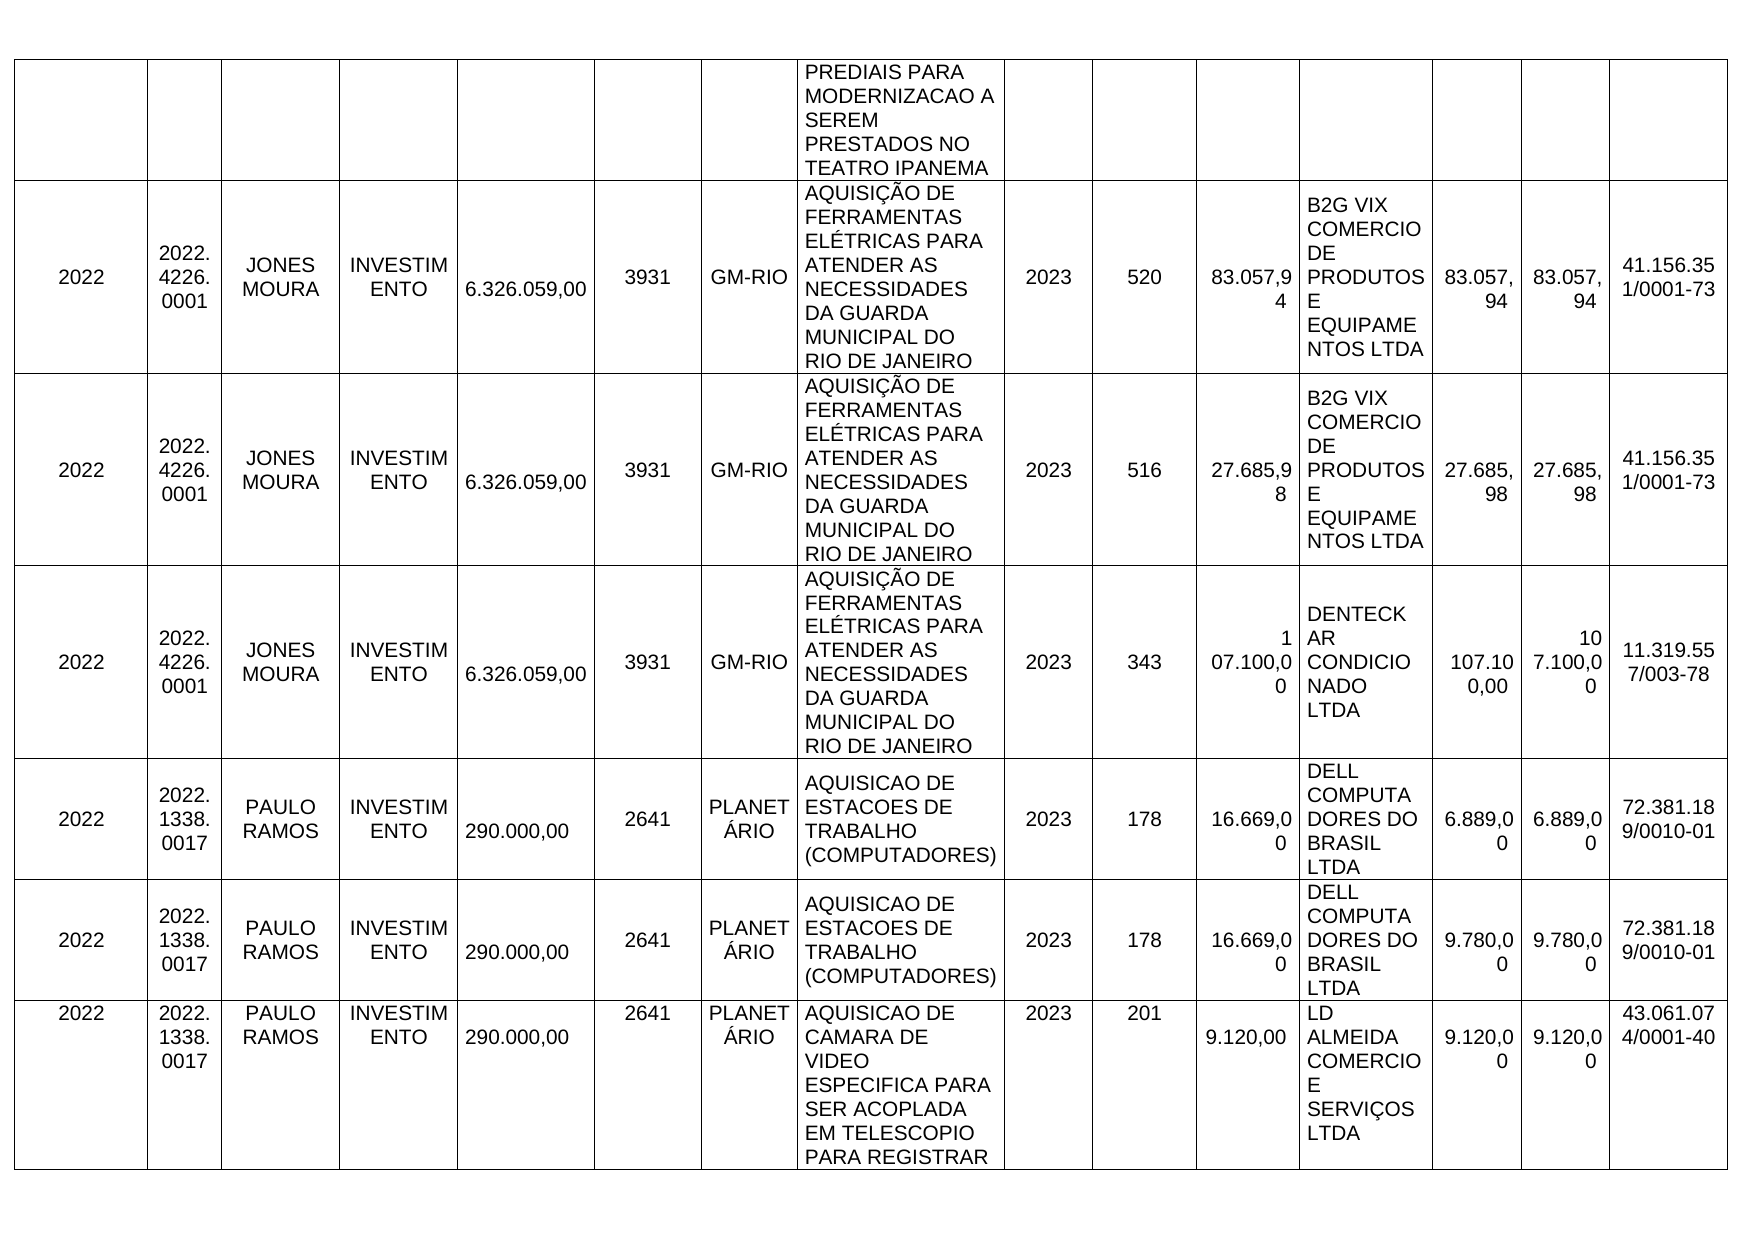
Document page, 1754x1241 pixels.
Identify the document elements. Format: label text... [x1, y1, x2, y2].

table_cell AQUISIÇÃO DE FERRAMENTAS ELÉTRICAS PARA ATENDER AS NECESSIDADES DA GUARDA MUNICIPAL DO RIO DE JANEIRO [798, 566, 1004, 758]
table_cell DELL COMPUTADORES DO BRASIL LTDA [1300, 759, 1432, 879]
table_cell 3931 [595, 566, 701, 758]
table_cell B2G VIX COMERCIO DE PRODUTOS E EQUIPAMENTOS LTDA [1300, 374, 1432, 565]
table_cell GM-RIO [702, 374, 797, 565]
table_cell 83.057,94 [1433, 181, 1521, 373]
table_cell [1522, 60, 1609, 180]
table_cell 290.000,00 [458, 759, 594, 879]
table_cell 83.057,94 [1197, 181, 1299, 373]
table_cell 2641 [595, 1001, 701, 1168]
table_cell 2022 [15, 181, 147, 373]
table_cell 3931 [595, 181, 701, 373]
table_cell 27.685,98 [1197, 374, 1299, 565]
table_cell 201 [1093, 1001, 1196, 1168]
table_cell 2023 [1005, 880, 1092, 1000]
table_cell AQUISICAO DE ESTACOES DE TRABALHO (COMPUTADORES) [798, 880, 1004, 1000]
table_cell PLANETÁRIO [702, 880, 797, 1000]
table_cell 6.889,00 [1433, 759, 1521, 879]
table_cell [1197, 60, 1299, 180]
table_cell B2G VIX COMERCIO DE PRODUTOS E EQUIPAMENTOS LTDA [1300, 181, 1432, 373]
table_cell INVESTIMENTO [340, 880, 457, 1000]
table_cell 3931 [595, 374, 701, 565]
table_cell 72.381.189/0010-01 [1610, 759, 1727, 879]
table_cell PAULO RAMOS [222, 1001, 339, 1168]
table_cell 2022.1338.0017 [148, 880, 221, 1000]
table_cell DENTECK AR CONDICIONADO LTDA [1300, 566, 1432, 758]
table_cell 2022.1338.0017 [148, 759, 221, 879]
table_cell 2022.4226.0001 [148, 374, 221, 565]
table_cell 83.057,94 [1522, 181, 1609, 373]
table_cell 2022.1338.0017 [148, 1001, 221, 1168]
table_cell 2022 [15, 880, 147, 1000]
table_cell 2023 [1005, 566, 1092, 758]
table_cell 107.100,00 [1197, 566, 1299, 758]
table_cell 2641 [595, 759, 701, 879]
table_cell 290.000,00 [458, 880, 594, 1000]
table_cell 2023 [1005, 374, 1092, 565]
table_cell AQUISIÇÃO DE FERRAMENTAS ELÉTRICAS PARA ATENDER AS NECESSIDADES DA GUARDA MUNICIPAL DO RIO DE JANEIRO [798, 374, 1004, 565]
table_cell 9.780,00 [1433, 880, 1521, 1000]
table_cell 107.100,00 [1433, 566, 1521, 758]
table_cell 516 [1093, 374, 1196, 565]
table_cell [458, 60, 594, 180]
table_cell 2641 [595, 880, 701, 1000]
table_cell 2022.4226.0001 [148, 566, 221, 758]
table_cell 9.120,00 [1433, 1001, 1521, 1168]
table_cell JONES MOURA [222, 374, 339, 565]
table_cell 41.156.351/0001-73 [1610, 374, 1727, 565]
table_cell JONES MOURA [222, 566, 339, 758]
table_cell 178 [1093, 759, 1196, 879]
table_cell 41.156.351/0001-73 [1610, 181, 1727, 373]
table_cell [595, 60, 701, 180]
table_cell 107.100,00 [1522, 566, 1609, 758]
table_cell INVESTIMENTO [340, 1001, 457, 1168]
table_cell 9.120,00 [1197, 1001, 1299, 1168]
table_cell PAULO RAMOS [222, 759, 339, 879]
table_cell 2023 [1005, 759, 1092, 879]
table_cell 2022 [15, 566, 147, 758]
table_cell INVESTIMENTO [340, 566, 457, 758]
table_cell 2023 [1005, 1001, 1092, 1168]
table_cell 43.061.074/0001-40 [1610, 1001, 1727, 1168]
table_cell 2023 [1005, 181, 1092, 373]
table_cell 290.000,00 [458, 1001, 594, 1168]
table_cell 2022.4226.0001 [148, 181, 221, 373]
table_cell 2022 [15, 759, 147, 879]
table_cell 27.685,98 [1522, 374, 1609, 565]
table_cell [148, 60, 221, 180]
table_cell INVESTIMENTO [340, 759, 457, 879]
table_cell GM-RIO [702, 566, 797, 758]
table_cell 6.326.059,00 [458, 181, 594, 373]
table_cell 72.381.189/0010-01 [1610, 880, 1727, 1000]
table_cell 6.889,00 [1522, 759, 1609, 879]
table_cell PLANETÁRIO [702, 759, 797, 879]
table_cell PLANETÁRIO [702, 1001, 797, 1168]
table_cell DELL COMPUTADORES DO BRASIL LTDA [1300, 880, 1432, 1000]
table_cell 9.780,00 [1522, 880, 1609, 1000]
table_cell [1093, 60, 1196, 180]
table_cell PAULO RAMOS [222, 880, 339, 1000]
table_cell 343 [1093, 566, 1196, 758]
table_cell 6.326.059,00 [458, 566, 594, 758]
table_cell 9.120,00 [1522, 1001, 1609, 1168]
table_cell INVESTIMENTO [340, 374, 457, 565]
table_cell LD ALMEIDA COMERCIO E SERVIÇOS LTDA [1300, 1001, 1432, 1168]
table_cell [1610, 60, 1727, 180]
table_cell [1433, 60, 1521, 180]
table_cell 520 [1093, 181, 1196, 373]
table_cell JONES MOURA [222, 181, 339, 373]
table_cell 2022 [15, 1001, 147, 1168]
table_cell AQUISICAO DE ESTACOES DE TRABALHO (COMPUTADORES) [798, 759, 1004, 879]
table_cell [15, 60, 147, 180]
table_cell INVESTIMENTO [340, 181, 457, 373]
table_cell AQUISIÇÃO DE FERRAMENTAS ELÉTRICAS PARA ATENDER AS NECESSIDADES DA GUARDA MUNICIPAL DO RIO DE JANEIRO [798, 181, 1004, 373]
table_cell 16.669,00 [1197, 880, 1299, 1000]
table_cell [222, 60, 339, 180]
table_cell [1005, 60, 1092, 180]
table_cell [340, 60, 457, 180]
table_cell 2022 [15, 374, 147, 565]
table_cell 27.685,98 [1433, 374, 1521, 565]
table_cell 16.669,00 [1197, 759, 1299, 879]
table_cell AQUISICAO DE CAMARA DE VIDEO ESPECIFICA PARA SER ACOPLADA EM TELESCOPIO PARA REGISTRAR [798, 1001, 1004, 1168]
table_cell PREDIAIS PARA MODERNIZACAO A SEREM PRESTADOS NO TEATRO IPANEMA [798, 60, 1004, 180]
table_cell 6.326.059,00 [458, 374, 594, 565]
table_cell 178 [1093, 880, 1196, 1000]
table_cell [702, 60, 797, 180]
table_cell 11.319.557/003-78 [1610, 566, 1727, 758]
table_cell GM-RIO [702, 181, 797, 373]
table_cell [1300, 60, 1432, 180]
